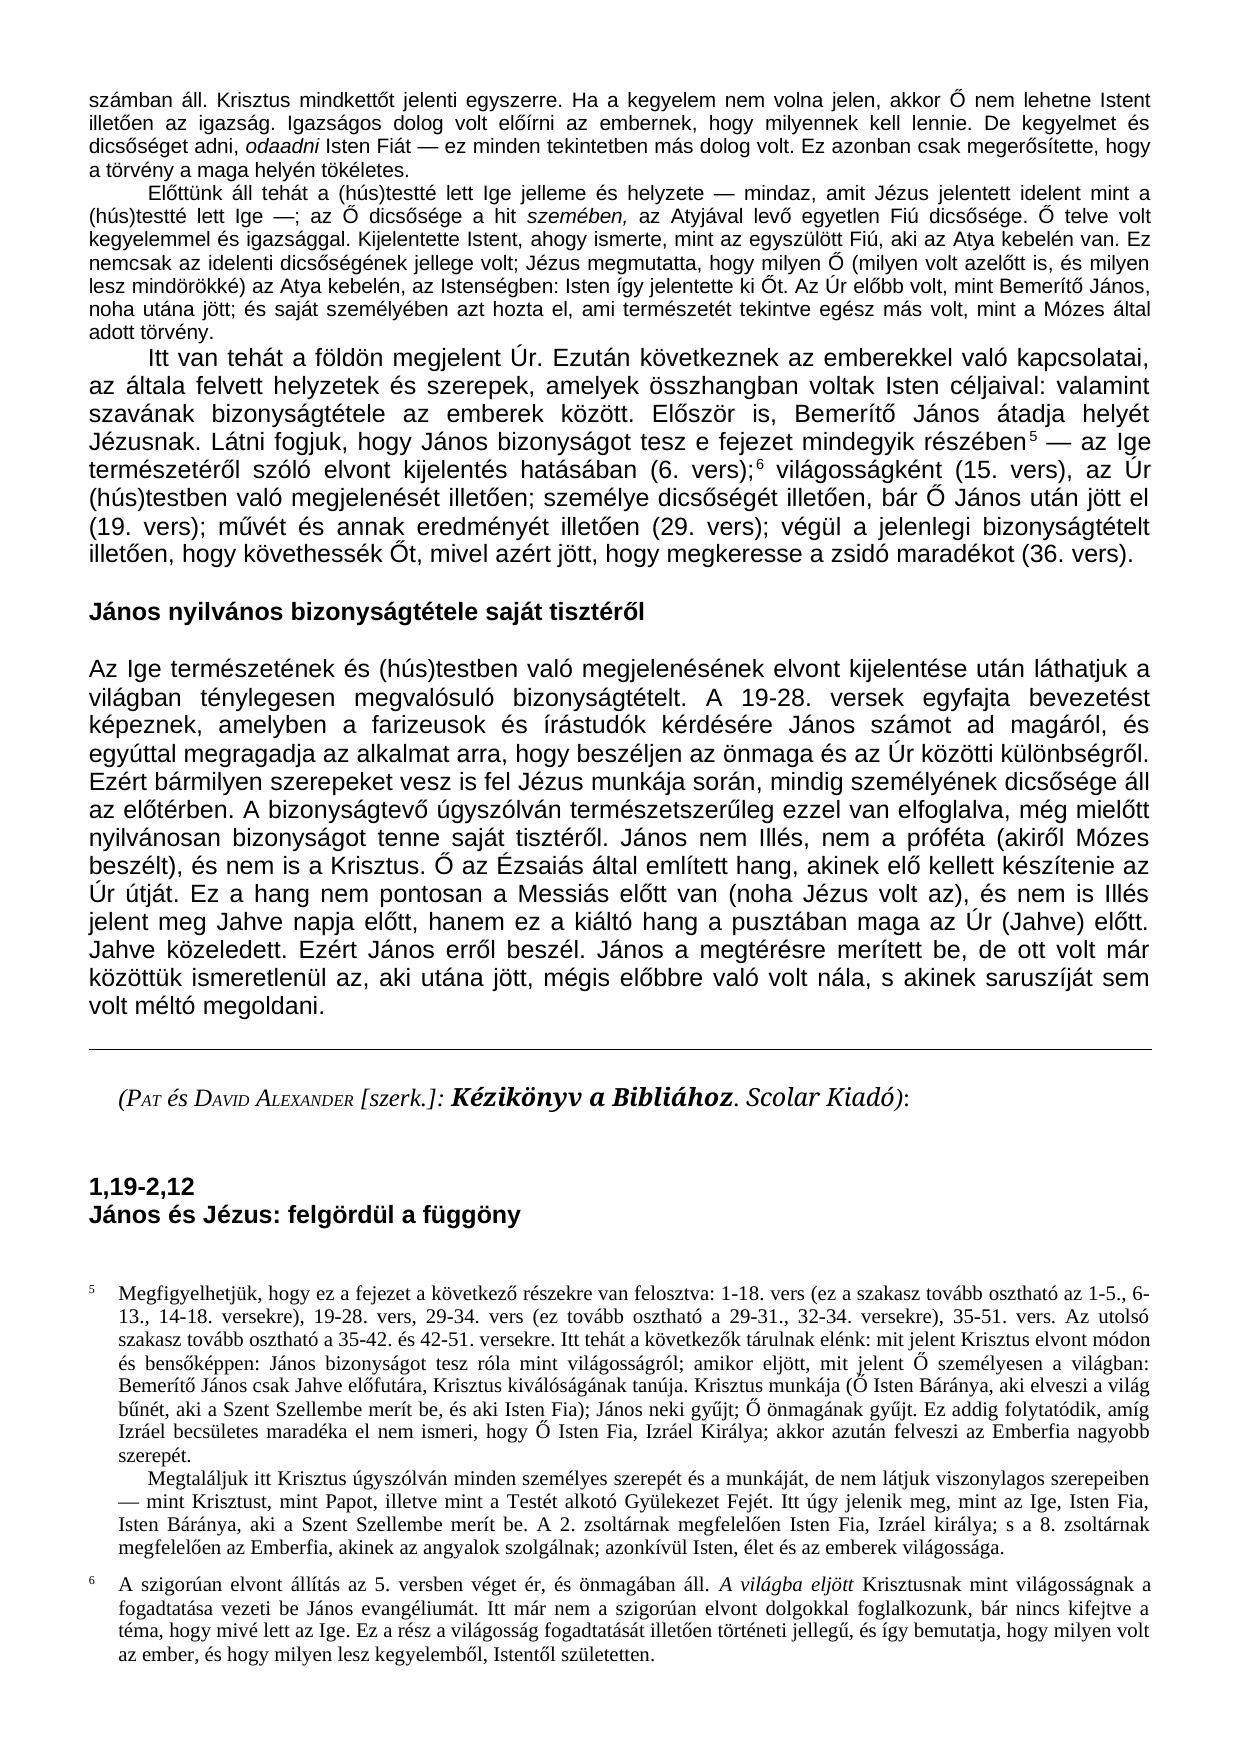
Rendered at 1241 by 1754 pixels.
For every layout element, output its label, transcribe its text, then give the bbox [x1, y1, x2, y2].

text Előttünk áll tehát a (hús)testté lett Ige jelleme és helyzete — mindaz, amit Jézus jelentett idelent mint a (hús)testté lett Ige —; az Ő dicsősége a hit szemében, az Atyjával levő egyetlen Fiú dicsősége. Ő telve volt kegyelemmel és igazsággal. Kijelentette Istent, ahogy ismerte, mint az egyszülött Fiú, aki az Atya kebelén van. Ez nemcsak az idelenti dicsőségének jellege volt; Jézus megmutatta, hogy milyen Ő (milyen volt azelőtt is, és milyen lesz mindörökké) az Atya kebelén, az Istenségben: Isten így jelentette ki Őt. Az Úr előbb volt, mint Bemerítő János, noha utána jött; és saját személyében azt hozta el, ami természetét tekintve egész más volt, mint a Mózes által adott törvény. [88, 181, 1152, 344]
text A szigorúan elvont állítás az 5. versben véget ér, és önmagában áll. A világba eljött Krisztusnak mint világosságnak a fogadtatása vezeti be János evangéliumát. Itt már nem a szigorúan elvont dolgokkal foglalkozunk, bár nincs kifejtve a téma, hogy mivé lett az Ige. Ez a rész a világosság fogadtatását illetően történeti jellegű, és így bemutatja, hogy milyen volt az ember, és hogy milyen lesz kegyelemből, Istentől születetten. [88, 1573, 1152, 1665]
text Megtaláljuk itt Krisztus úgyszólván minden személyes szerepét és a munkáját, de nem látjuk viszonylagos szerepeiben — mint Krisztust, mint Papot, illetve mint a Testét alkotó Gyülekezet Fejét. Itt úgy jelenik meg, mint az Ige, Isten Fia, Isten Báránya, aki a Szent Szellembe merít be. A 2. zsoltárnak megfelelően Isten Fia, Izráel királya; s a 8. zsoltárnak megfelelően az Emberfia, akinek az angyalok szolgálnak; azonkívül Isten, élet és az emberek világossága. [118, 1466, 1152, 1558]
text 1,19-2,12 János és Jézus: felgördül a függöny [88, 1172, 1152, 1228]
text (Pat és David Alexander [szerk.]: Kézikönyv a Bibliához. Scolar Kiadó): [88, 1050, 1152, 1143]
text János nyilvános bizonyságtétele saját tisztéről [88, 598, 1152, 626]
text Itt van tehát a földön megjelent Úr. Ezután következnek az emberekkel való kapcsolatai, az általa felvett helyzetek és szerepek, amelyek összhangban voltak Isten céljaival: valamint szavának bizonyságtétele az emberek között. Először is, Bemerítő János átadja helyét Jézusnak. Látni fogjuk, hogy János bizonyságot tesz e fejezet mindegyik részében — az Ige természetéről szóló elvont kijelentés hatásában (6. vers); világosságként (15. vers), az Úr (hús)testben való megjelenését illetően; személye dicsőségét illetően, bár Ő János után jött el (19. vers); művét és annak eredményét illetően (29. vers); végül a jelenlegi bizonyságtételt illetően, hogy követhessék Őt, mivel azért jött, hogy megkeresse a zsidó maradékot (36. vers). [88, 344, 1152, 568]
text számban áll. Krisztus mindkettőt jelenti egyszerre. Ha a kegyelem nem volna jelen, akkor Ő nem lehetne Istent illetően az igazság. Igazságos dolog volt előírni az embernek, hogy milyennek kell lennie. De kegyelmet és dicsőséget adni, odaadni Isten Fiát — ez minden tekintetben más dolog volt. Ez azonban csak megerősítette, hogy a törvény a maga helyén tökéletes. [88, 88, 1152, 181]
text Megfigyelhetjük, hogy ez a fejezet a következő részekre van felosztva: 1-18. vers (ez a szakasz tovább osztható az 1-5., 6-13., 14-18. versekre), 19-28. vers, 29-34. vers (ez tovább osztható a 29-31., 32-34. versekre), 35-51. vers. Az utolsó szakasz tovább osztható a 35-42. és 42-51. versekre. Itt tehát a következők tárulnak elénk: mit jelent Krisztus elvont módon és bensőképpen: János bizonyságot tesz róla mint világosságról; amikor eljött, mit jelent Ő személyesen a világban: Bemerítő János csak Jahve előfutára, Krisztus kiválóságának tanúja. Krisztus munkája (Ő Isten Báránya, aki elveszi a világ bűnét, aki a Szent Szellembe merít be, és aki Isten Fia); János neki gyűjt; Ő önmagának gyűjt. Ez addig folytatódik, amíg Izráel becsületes maradéka el nem ismeri, hogy Ő Isten Fia, Izráel Királya; akkor azután felveszi az Emberfia nagyobb szerepét. [88, 1282, 1152, 1466]
text Az Ige természetének és (hús)testben való megjelenésének elvont kijelentése után láthatjuk a világban ténylegesen megvalósuló bizonyságtételt. A 19-28. versek egyfajta bevezetést képeznek, amelyben a farizeusok és írástudók kérdésére János számot ad magáról, és egyúttal megragadja az alkalmat arra, hogy beszéljen az önmaga és az Úr közötti különbségről. Ezért bármilyen szerepeket vesz is fel Jézus munkája során, mindig személyének dicsősége áll az előtérben. A bizonyságtevő úgyszólván természetszerűleg ezzel van elfoglalva, még mielőtt nyilvánosan bizonyságot tenne saját tisztéről. János nem Illés, nem a próféta (akiről Mózes beszélt), és nem is a Krisztus. Ő az Ézsaiás által említett hang, akinek elő kellett készítenie az Úr útját. Ez a hang nem pontosan a Messiás előtt van (noha Jézus volt az), és nem is Illés jelent meg Jahve napja előtt, hanem ez a kiáltó hang a pusztában maga az Úr (Jahve) előtt. Jahve közeledett. Ezért János erről beszél. János a megtérésre merített be, de ott volt már közöttük ismeretlenül az, aki utána jött, mégis előbbre való volt nála, s akinek saruszíját sem volt méltó megoldani. [88, 655, 1152, 1019]
